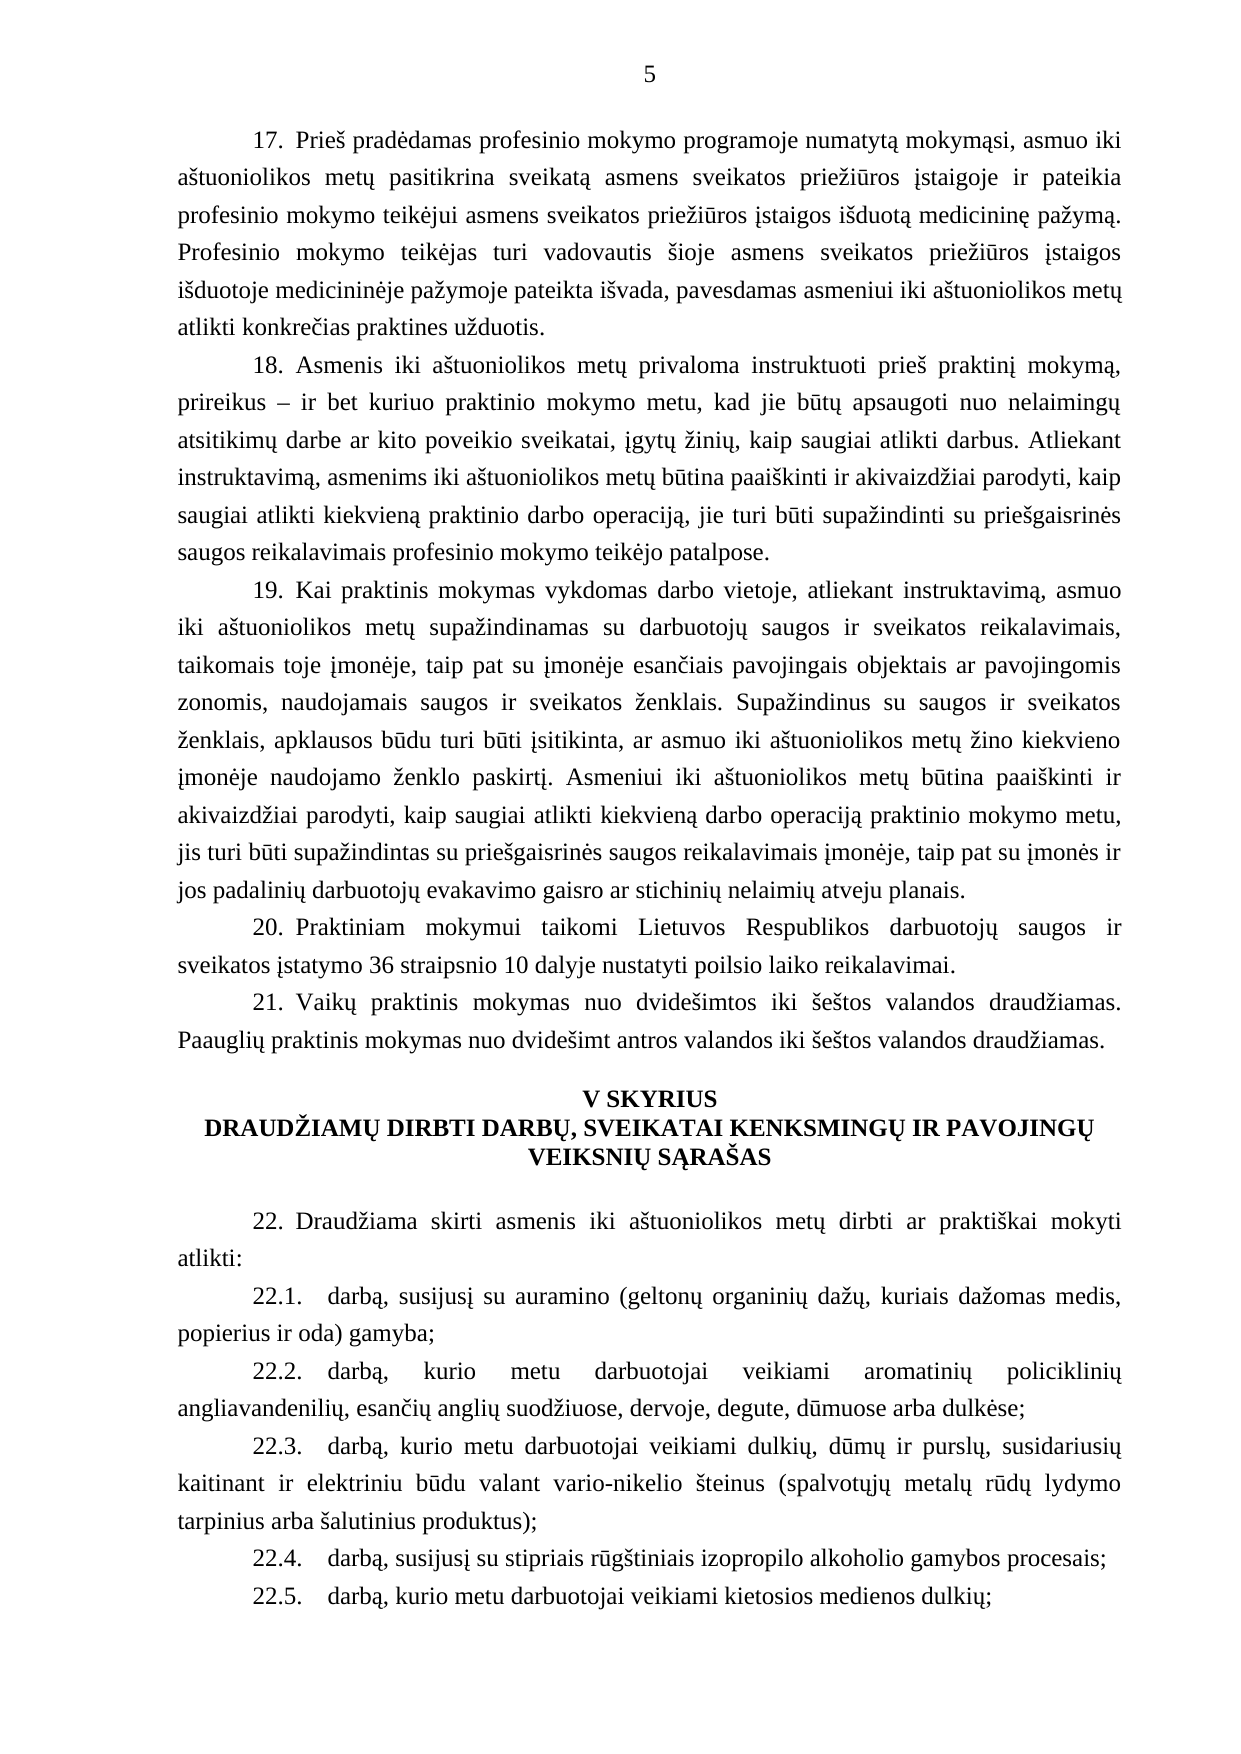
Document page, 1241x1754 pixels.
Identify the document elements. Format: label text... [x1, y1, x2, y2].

text 21. Vaikų praktinis mokymas nuo dvidešimtos iki šeštos valandos draudžiamas. Paauglių praktinis mokymas nuo dvidešimt antros valandos iki šeštos valandos draudžiamas. [177, 981, 1122, 1056]
text 22.3. darbą, kurio metu darbuotojai veikiami dulkių, dūmų ir purslų, susidariusių kaitinant ir elektriniu būdu valant vario-nikelio šteinus (spalvotųjų metalų rūdų lydymo tarpinius arba šalutinius produktus); [177, 1424, 1122, 1537]
text 22.5. darbą, kurio metu darbuotojai veikiami kietosios medienos dulkių; [177, 1574, 1122, 1612]
text 22.4. darbą, susijusį su stipriais rūgštiniais izopropilo alkoholio gamybos procesais; [177, 1537, 1122, 1574]
text 22. Draudžiama skirti asmenis iki aštuoniolikos metų dirbti ar praktiškai mokyti atlikti: [177, 1199, 1122, 1274]
text 22.2. darbą, kurio metu darbuotojai veikiami aromatinių policiklinių angliavandenilių, esančių anglių suodžiuose, dervoje, degute, dūmuose arba dulkėse; [177, 1349, 1122, 1424]
text 17. Prieš pradėdamas profesinio mokymo programoje numatytą mokymąsi, asmuo iki aštuoniolikos metų pasitikrina sveikatą asmens sveikatos priežiūros įstaigoje ir pateikia profesinio mokymo teikėjui asmens sveikatos priežiūros įstaigos išduotą medicininę pažymą. Profesinio mokymo teikėjas turi vadovautis šioje asmens sveikatos priežiūros įstaigos išduotoje medicininėje pažymoje pateikta išvada, pavesdamas asmeniui iki aštuoniolikos metų atlikti konkrečias praktines užduotis. [177, 118, 1122, 343]
text 22.1. darbą, susijusį su auramino (geltonų organinių dažų, kuriais dažomas medis, popierius ir oda) gamyba; [177, 1274, 1122, 1349]
text 20. Praktiniam mokymui taikomi Lietuvos Respublikos darbuotojų saugos ir sveikatos įstatymo 36 straipsnio 10 dalyje nustatyti poilsio laiko reikalavimai. [177, 906, 1122, 981]
text DRAUDŽIAMŲ DIRBTI DARBŲ, SVEIKATAI KENKSMINGŲ IR PAVOJINGŲ VEIKSNIŲ SĄRAŠAS [177, 1113, 1122, 1171]
text 19. Kai praktinis mokymas vykdomas darbo vietoje, atliekant instruktavimą, asmuo iki aštuoniolikos metų supažindinamas su darbuotojų saugos ir sveikatos reikalavimais, taikomais toje įmonėje, taip pat su įmonėje esančiais pavojingais objektais ar pavojingomis zonomis, naudojamais saugos ir sveikatos ženklais. Supažindinus su saugos ir sveikatos ženklais, apklausos būdu turi būti įsitikinta, ar asmuo iki aštuoniolikos metų žino kiekvieno įmonėje naudojamo ženklo paskirtį. Asmeniui iki aštuoniolikos metų būtina paaiškinti ir akivaizdžiai parodyti, kaip saugiai atlikti kiekvieną darbo operaciją praktinio mokymo metu, jis turi būti supažindintas su priešgaisrinės saugos reikalavimais įmonėje, taip pat su įmonės ir jos padalinių darbuotojų evakavimo gaisro ar stichinių nelaimių atveju planais. [177, 568, 1122, 906]
text V SKYRIUS [177, 1084, 1122, 1113]
text 18. Asmenis iki aštuoniolikos metų privaloma instruktuoti prieš praktinį mokymą, prireikus – ir bet kuriuo praktinio mokymo metu, kad jie būtų apsaugoti nuo nelaimingų atsitikimų darbe ar kito poveikio sveikatai, įgytų žinių, kaip saugiai atlikti darbus. Atliekant instruktavimą, asmenims iki aštuoniolikos metų būtina paaiškinti ir akivaizdžiai parodyti, kaip saugiai atlikti kiekvieną praktinio darbo operaciją, jie turi būti supažindinti su priešgaisrinės saugos reikalavimais profesinio mokymo teikėjo patalpose. [177, 343, 1122, 568]
